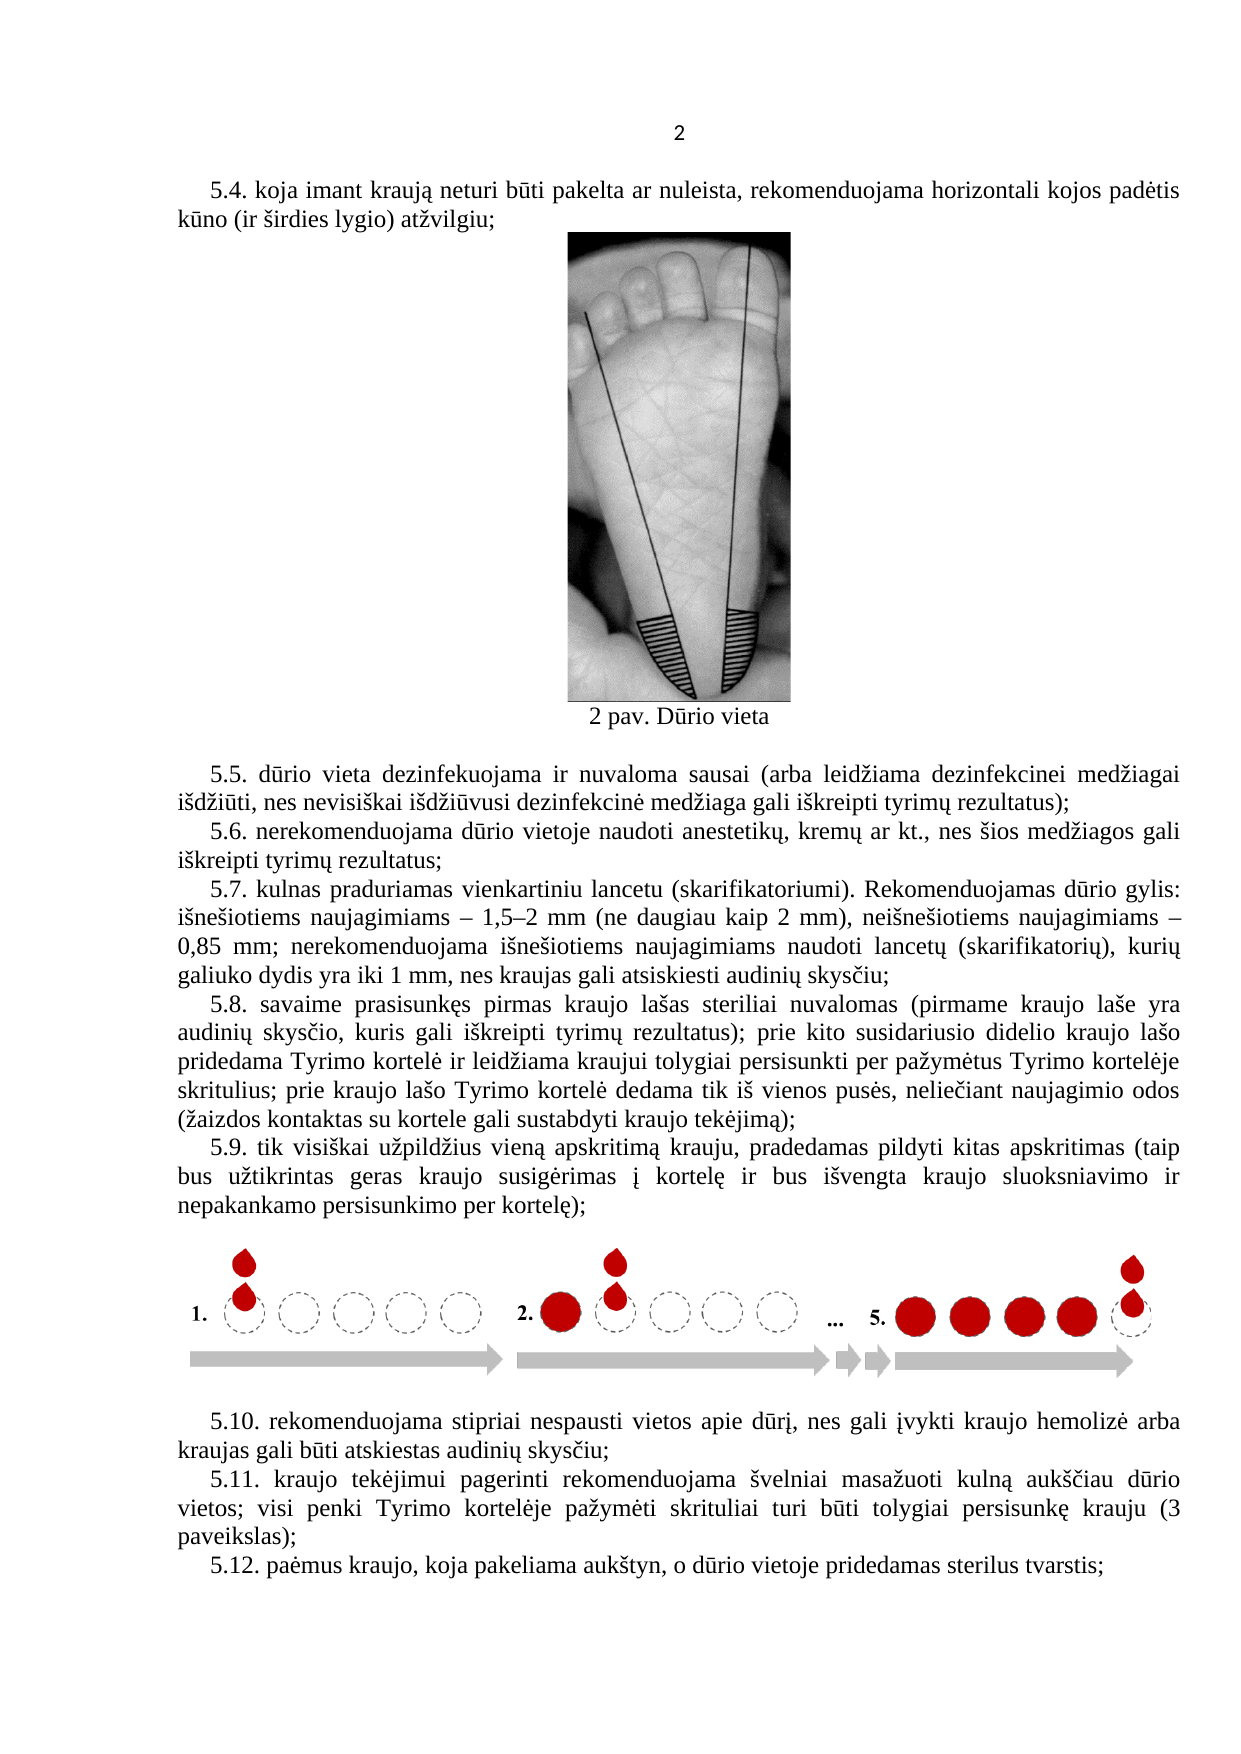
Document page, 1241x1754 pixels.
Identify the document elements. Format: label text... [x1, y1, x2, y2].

text 5.8. savaime prasisunkęs pirmas kraujo lašas steriliai nuvalomas (pirmame kraujo laše yra audinių skysčio, kuris gali iškreipti tyrimų rezultatus); prie kito susidariusio didelio kraujo lašo pridedama Tyrimo kortelė ir leidžiama kraujui tolygiai persisunkti per pažymėtus Tyrimo kortelėje skritulius; prie kraujo lašo Tyrimo kortelė dedama tik iš vienos pusės, neliečiant naujagimio odos (žaizdos kontaktas su kortele gali sustabdyti kraujo tekėjimą); [177, 989, 1181, 1132]
text 5.11. kraujo tekėjimui pagerinti rekomenduojama švelniai masažuoti kulną aukščiau dūrio vietos; visi penki Tyrimo kortelėje pažymėti skrituliai turi būti tolygiai persisunkę krauju (3 paveikslas); [177, 1464, 1181, 1550]
text 5.9. tik visiškai užpildžius vieną apskritimą krauju, pradedamas pildyti kitas apskritimas (taip bus užtikrintas geras kraujo susigėrimas į kortelę ir bus išvengta kraujo sluoksniavimo ir nepakankamo persisunkimo per kortelę); [177, 1132, 1181, 1219]
text 5.10. rekomenduojama stipriai nespausti vietos apie dūrį, nes gali įvykti kraujo hemolizė arba kraujas gali būti atskiestas audinių skysčiu; [177, 1406, 1181, 1464]
text 5.4. koja imant kraują neturi būti pakelta ar nuleista, rekomenduojama horizontali kojos padėtis kūno (ir širdies lygio) atžvilgiu; [177, 175, 1181, 232]
text 5.7. kulnas praduriamas vienkartiniu lancetu (skarifikatoriumi). Rekomenduojamas dūrio gylis: išnešiotiems naujagimiams – 1,5–2 mm (ne daugiau kaip 2 mm), neišnešiotiems naujagimiams – 0,85 mm; nerekomenduojama išnešiotiems naujagimiams naudoti lancetų (skarifikatorių), kurių galiuko dydis yra iki 1 mm, nes kraujas gali atsiskiesti audinių skysčiu; [177, 874, 1181, 989]
text 5.12. paėmus kraujo, koja pakeliama aukštyn, o dūrio vietoje pridedamas sterilus tvarstis; [177, 1550, 1181, 1579]
text 5.6. nerekomenduojama dūrio vietoje naudoti anestetikų, kremų ar kt., nes šios medžiagos gali iškreipti tyrimų rezultatus; [177, 816, 1181, 874]
text 5.5. dūrio vieta dezinfekuojama ir nuvaloma sausai (arba leidžiama dezinfekcinei medžiagai išdžiūti, nes nevisiškai išdžiūvusi dezinfekcinė medžiaga gali iškreipti tyrimų rezultatus); [177, 759, 1181, 816]
text 2 pav. Dūrio vieta [177, 701, 1181, 730]
